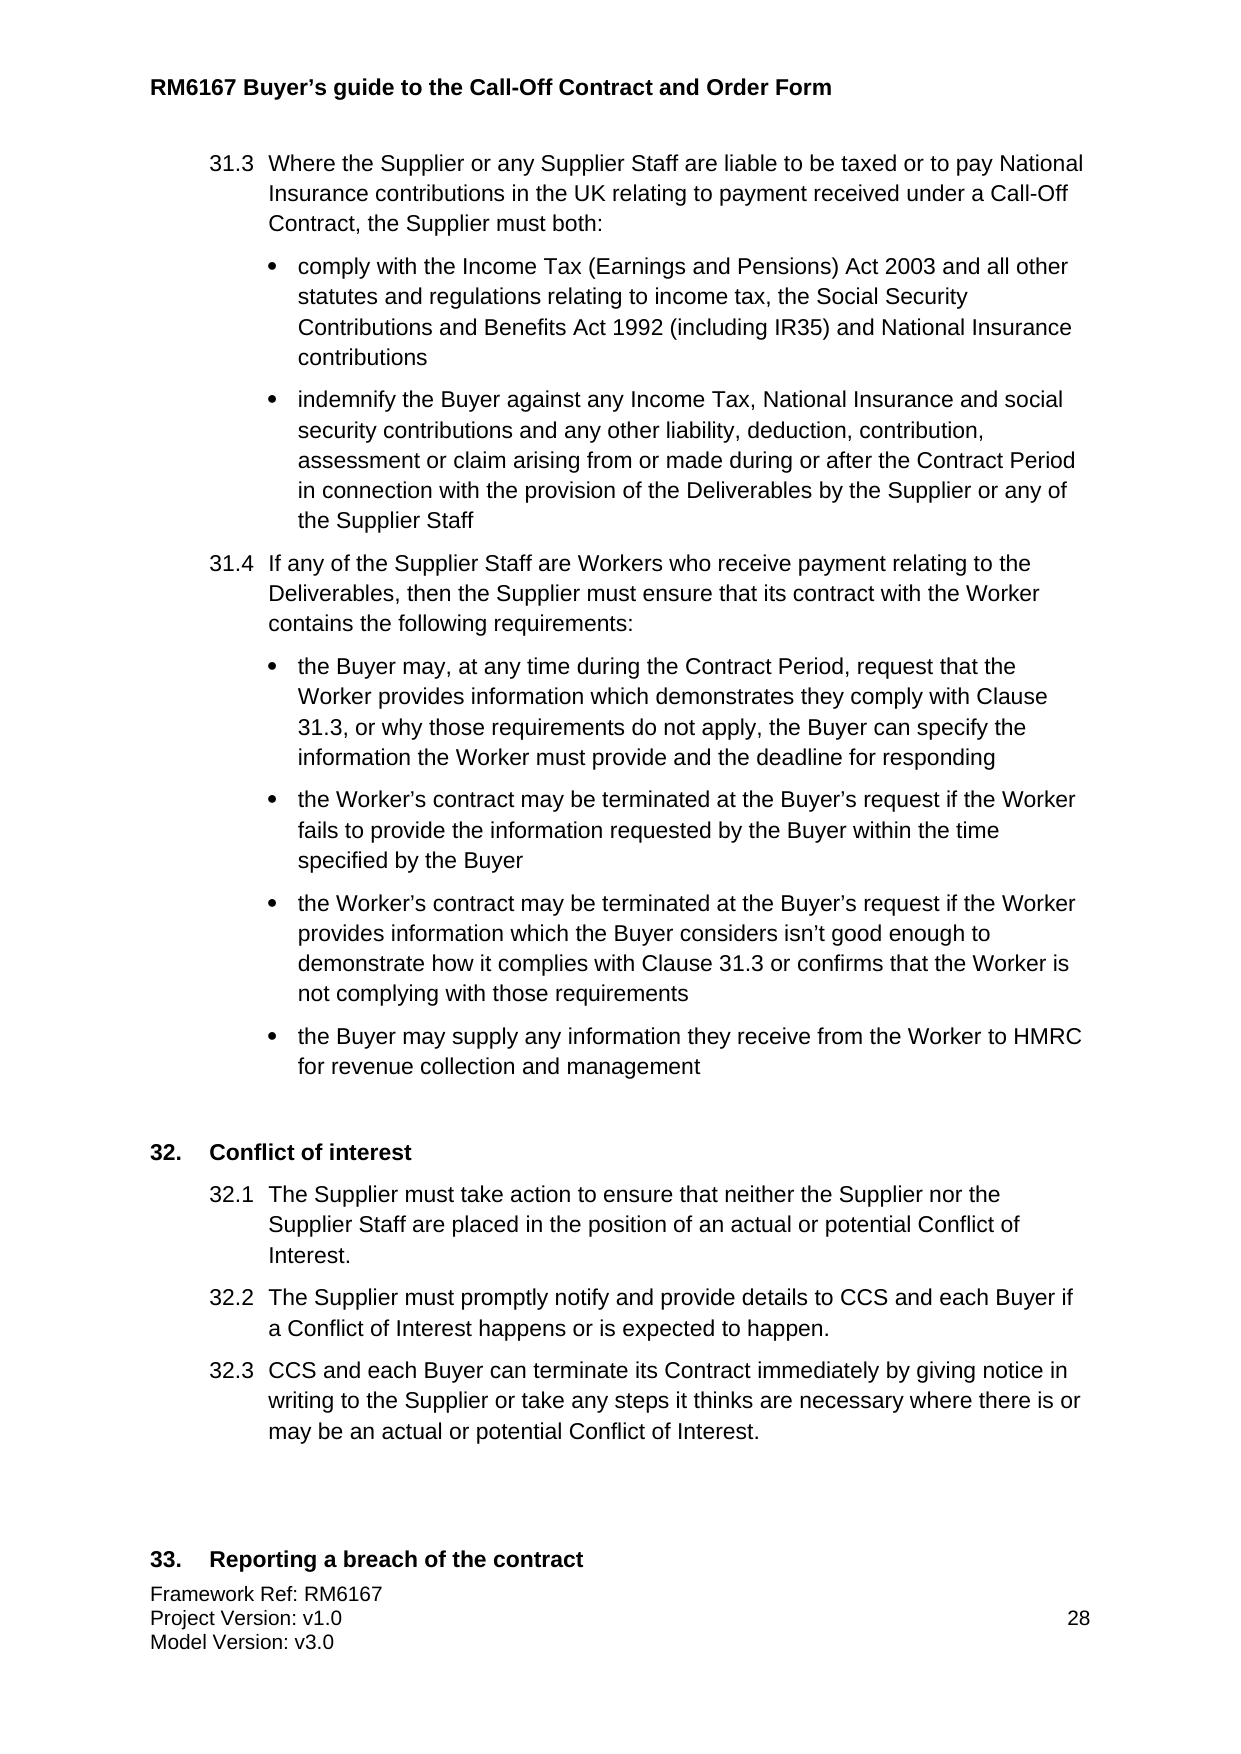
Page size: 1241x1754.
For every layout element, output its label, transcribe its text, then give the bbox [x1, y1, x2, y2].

list indemnify the Buyer against any Income Tax, National Insurance and social security contributions and any other liability, deduction, contribution, assessment or claim arising from or made during or after the Contract Period in connection with the provision of the Deliverables by the Supplier or any of the Supplier Staff [268, 386, 1090, 534]
list the Buyer may, at any time during the Contract Period, request that the Worker provides information which demonstrates they comply with Clause 31.3, or why those requirements do not apply, the Buyer can specify the information the Worker must provide and the deadline for responding [268, 653, 1090, 770]
list the Worker’s contract may be terminated at the Buyer’s request if the Worker provides information which the Buyer considers isn’t good enough to demonstrate how it complies with Clause 31.3 or confirms that the Worker is not complying with those requirements [268, 889, 1090, 1007]
list Conflict of interest [150, 1138, 1090, 1165]
list the Worker’s contract may be terminated at the Buyer’s request if the Worker fails to provide the information requested by the Buyer within the time specified by the Buyer [268, 786, 1090, 873]
list comply with the Income Tax (Earnings and Pensions) Act 2003 and all other statutes and regulations relating to income tax, the Social Security Contributions and Benefits Act 1992 (including IR35) and National Insurance contributions [268, 253, 1090, 370]
list Where the Supplier or any Supplier Staff are liable to be taxed or to pay National Insurance contributions in the UK relating to payment received under a Call-Off Contract, the Supplier must both: [209, 150, 1090, 237]
list The Supplier must promptly notify and provide details to CCS and each Buyer if a Conflict of Interest happens or is expected to happen. [209, 1284, 1090, 1341]
list If any of the Supplier Staff are Workers who receive payment relating to the Deliverables, then the Supplier must ensure that its contract with the Worker contains the following requirements: [209, 550, 1090, 637]
list The Supplier must take action to ensure that neither the Supplier nor the Supplier Staff are placed in the position of an actual or potential Conflict of Interest. [209, 1181, 1090, 1268]
list CCS and each Buyer can terminate its Contract immediately by giving notice in writing to the Supplier or take any steps it thinks are necessary where there is or may be an actual or potential Conflict of Interest. [209, 1357, 1090, 1444]
list Reporting a breach of the contract [150, 1546, 1090, 1572]
list the Buyer may supply any information they receive from the Worker to HMRC for revenue collection and management [268, 1023, 1090, 1079]
